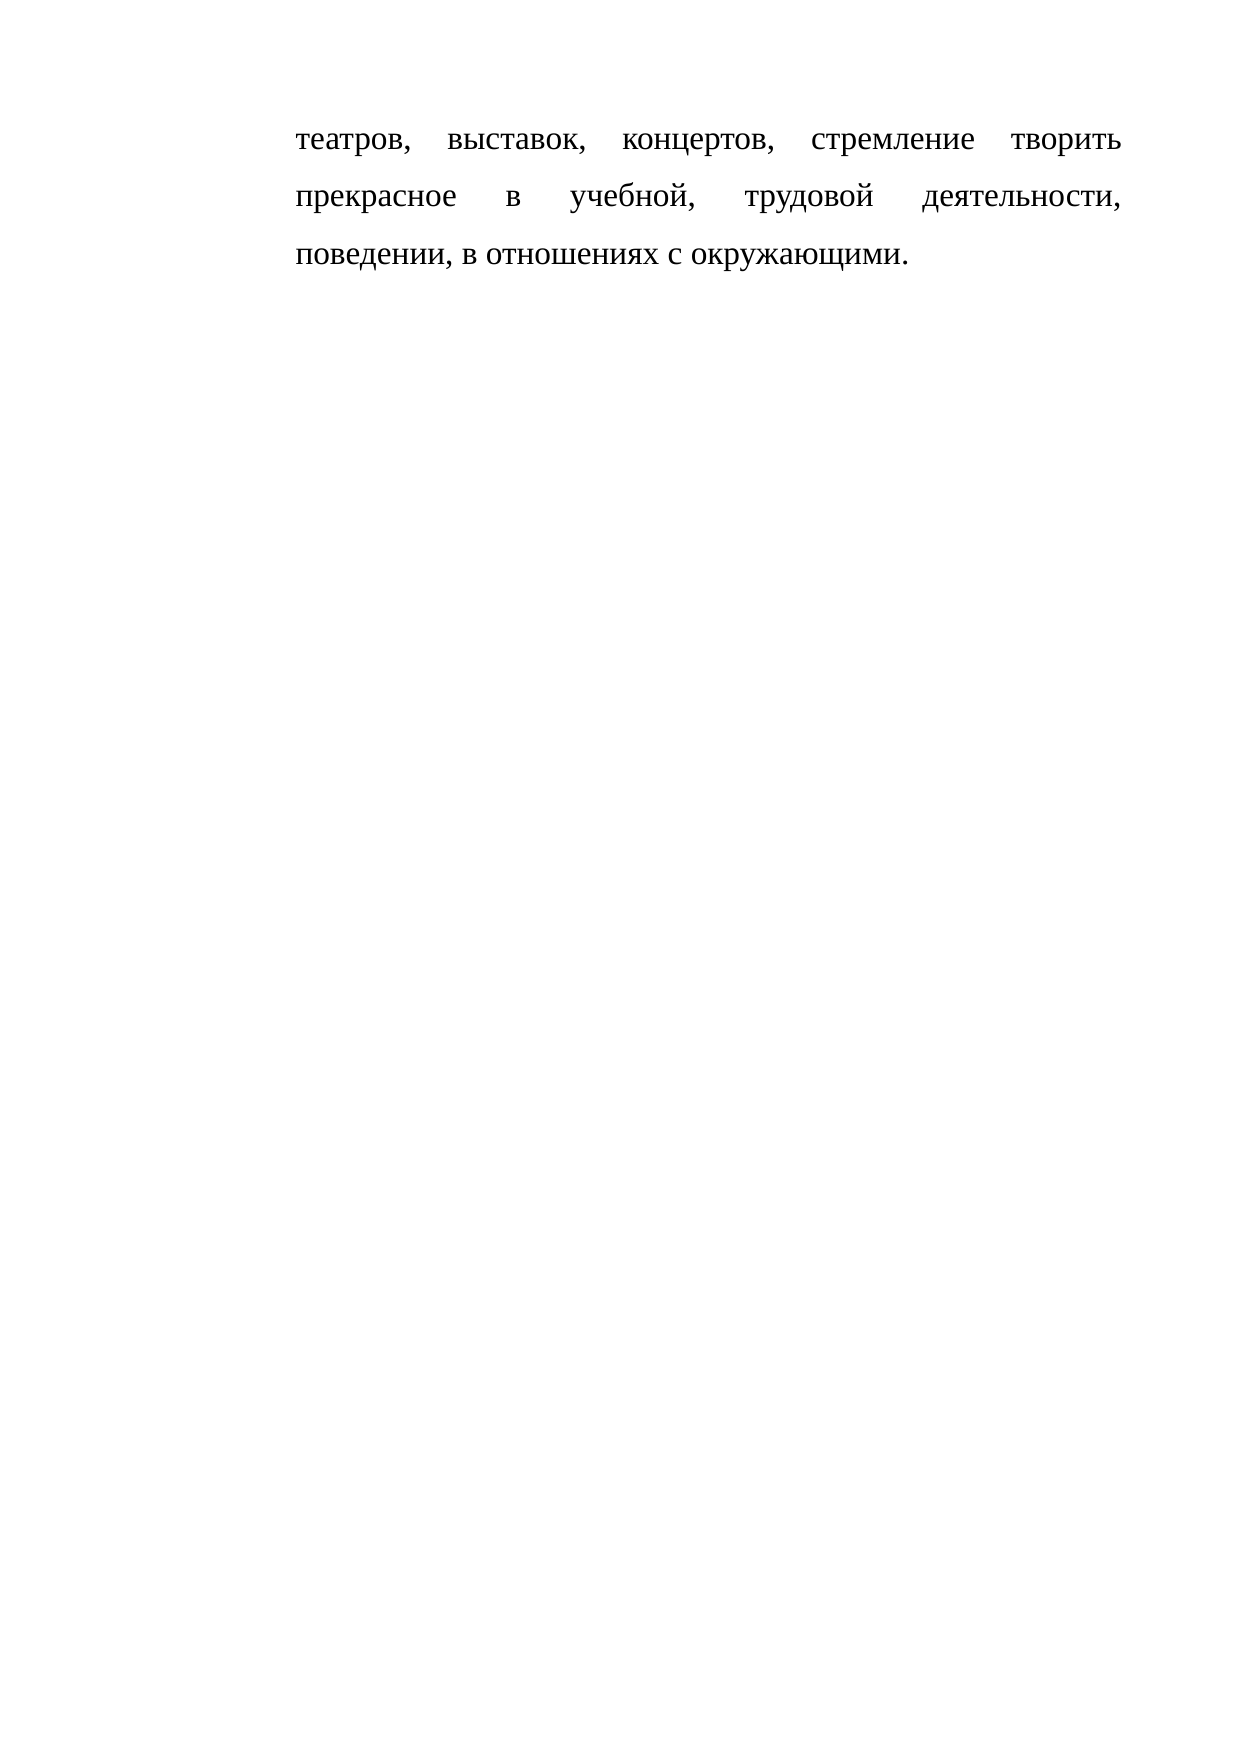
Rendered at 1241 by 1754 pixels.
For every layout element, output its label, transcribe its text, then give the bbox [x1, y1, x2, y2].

text театров, выставок, концертов, стремление творить прекрасное в учебной, трудовой деятельности, поведении, в отношениях с окружающими. [295, 118, 1122, 271]
